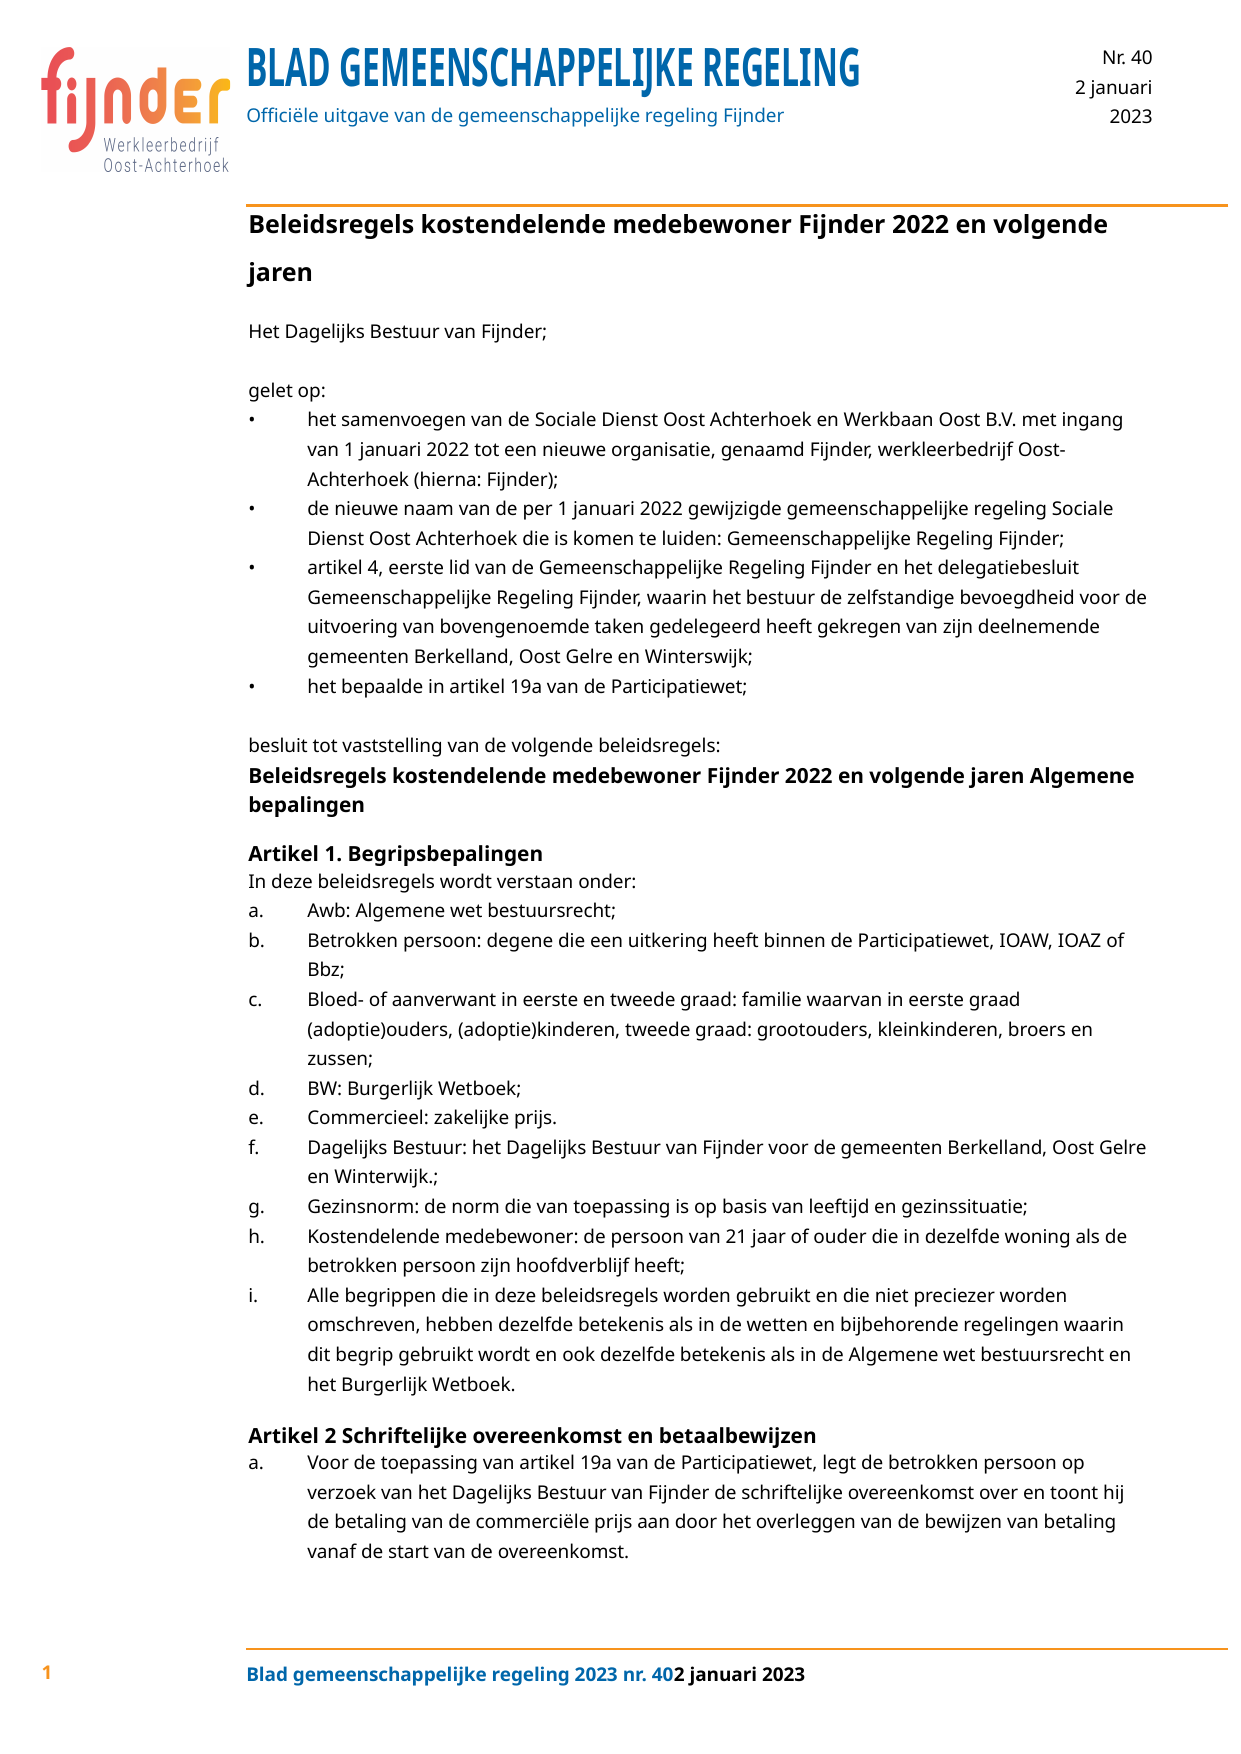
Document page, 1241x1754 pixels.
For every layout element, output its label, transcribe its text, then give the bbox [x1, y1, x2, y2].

list Bloed- of aanverwant in eerste en tweede graad: familie waarvan in eerste graad (adoptie)ouders, (adoptie)kinderen, tweede graad: grootouders, kleinkinderen, broers en zussen; [248, 986, 1152, 1071]
text gelet op: [248, 377, 1152, 403]
list het bepaalde in artikel 19a van de Participatiewet; [248, 673, 1152, 699]
list Kostendelende medebewoner: de persoon van 21 jaar of ouder die in dezelfde woning als de betrokken persoon zijn hoofdverblijf heeft; [248, 1223, 1152, 1278]
list BW: Burgerlijk Wetboek; [248, 1075, 1152, 1101]
text besluit tot vaststelling van de volgende beleidsregels: [248, 732, 1152, 758]
text Artikel 2 Schriftelijke overeenkomst en betaalbewijzen [248, 1421, 1152, 1449]
picture [41, 47, 231, 172]
list Voor de toepassing van artikel 19a van de Participatiewet, legt de betrokken persoon op verzoek van het Dagelijks Bestuur van Fijnder de schriftelijke overeenkomst over en toont hij de betaling van de commerciële prijs aan door het overleggen van de bewijzen van betaling vanaf de start van de overeenkomst. [248, 1449, 1152, 1564]
text Artikel 1. Begripsbepalingen [248, 839, 1152, 868]
list Alle begrippen die in deze beleidsregels worden gebruikt en die niet preciezer worden omschreven, hebben dezelfde betekenis als in de wetten en bijbehorende regelingen waarin dit begrip gebruikt wordt en ook dezelfde betekenis als in de Algemene wet bestuursrecht en het Burgerlijk Wetboek. [248, 1282, 1152, 1396]
text In deze beleidsregels wordt verstaan onder: [248, 868, 1152, 893]
text Het Dagelijks Bestuur van Fijnder; [248, 318, 1152, 344]
list Dagelijks Bestuur: het Dagelijks Bestuur van Fijnder voor de gemeenten Berkelland, Oost Gelre en Winterwijk.; [248, 1134, 1152, 1189]
list het samenvoegen van de Sociale Dienst Oost Achterhoek en Werkbaan Oost B.V. met ingang van 1 januari 2022 tot een nieuwe organisatie, genaamd Fijnder, werkleerbedrijf Oost-Achterhoek (hierna: Fijnder); [248, 407, 1152, 492]
list de nieuwe naam van de per 1 januari 2022 gewijzigde gemeenschappelijke regeling Sociale Dienst Oost Achterhoek die is komen te luiden: Gemeenschappelijke Regeling Fijnder; [248, 495, 1152, 551]
list Betrokken persoon: degene die een uitkering heeft binnen de Participatiewet, IOAW, IOAZ of Bbz; [248, 927, 1152, 982]
list Commercieel: zakelijke prijs. [248, 1104, 1152, 1130]
list Gezinsnorm: de norm die van toepassing is op basis van leeftijd en gezinssituatie; [248, 1193, 1152, 1219]
list Awb: Algemene wet bestuursrecht; [248, 897, 1152, 923]
text Beleidsregels kostendelende medebewoner Fijnder 2022 en volgende jaren Algemene bepalingen [248, 762, 1152, 818]
list artikel 4, eerste lid van de Gemeenschappelijke Regeling Fijnder en het delegatiebesluit Gemeenschappelijke Regeling Fijnder, waarin het bestuur de zelfstandige bevoegdheid voor de uitvoering van bovengenoemde taken gedelegeerd heeft gekregen van zijn deelnemende gemeenten Berkelland, Oost Gelre en Winterswijk; [248, 554, 1152, 669]
text Beleidsregels kostendelende medebewoner Fijnder 2022 en volgende jaren [248, 207, 1152, 288]
